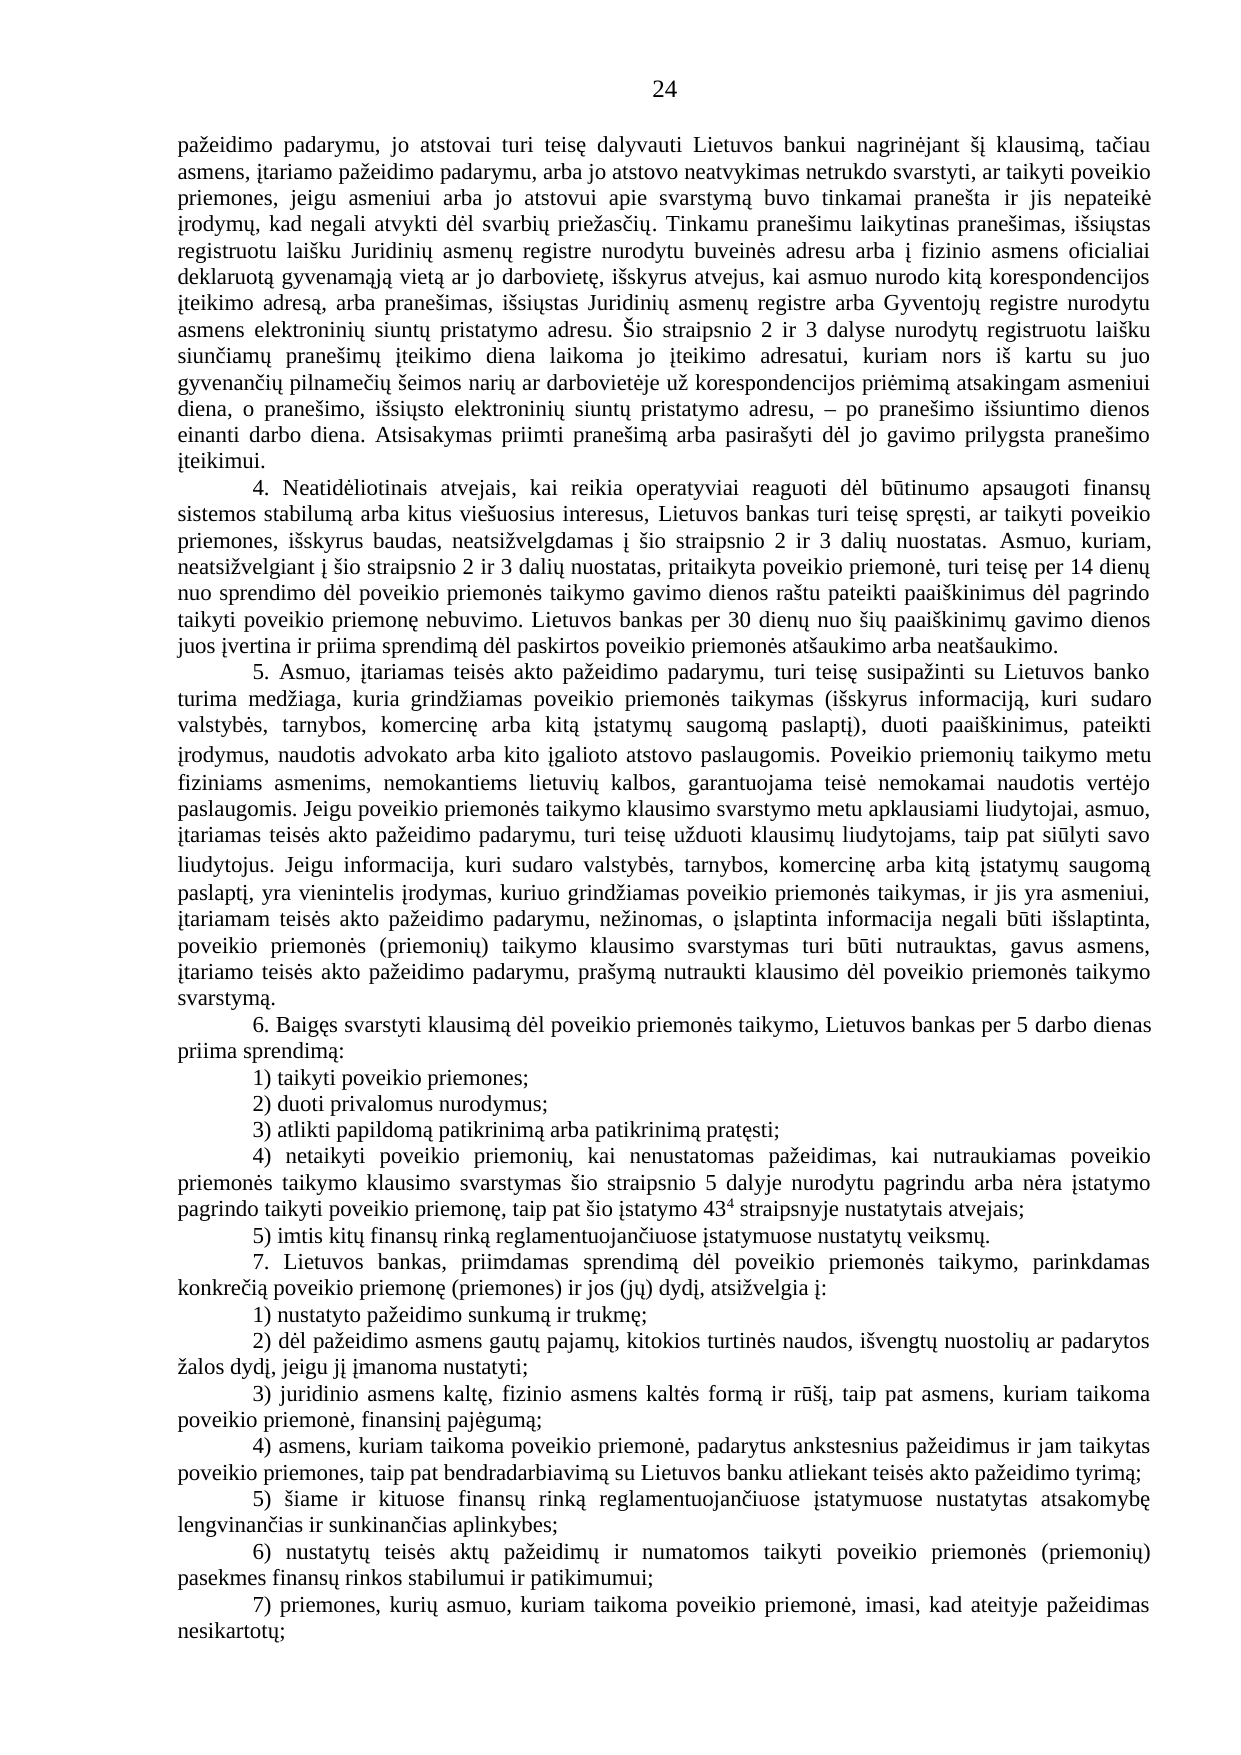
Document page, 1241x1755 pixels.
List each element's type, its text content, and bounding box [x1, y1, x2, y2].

text 5. Asmuo, įtariamas teisės akto pažeidimo padarymu, turi teisę susipažinti su Lietuvos banko turima medžiaga, kuria grindžiamas poveikio priemonės taikymas (išskyrus informaciją, kuri sudaro valstybės, tarnybos, komercinę arba kitą įstatymų saugomą paslaptį), duoti paaiškinimus, pateikti įrodymus, naudotis advokato arba kito įgalioto atstovo paslaugomis. Poveikio priemonių taikymo metu fiziniams asmenims, nemokantiems lietuvių kalbos, garantuojama teisė nemokamai naudotis vertėjo paslaugomis. Jeigu poveikio priemonės taikymo klausimo svarstymo metu apklausiami liudytojai, asmuo, įtariamas teisės akto pažeidimo padarymu, turi teisę užduoti klausimų liudytojams, taip pat siūlyti savo liudytojus. Jeigu informacija, kuri sudaro valstybės, tarnybos, komercinę arba kitą įstatymų saugomą paslaptį, yra vienintelis įrodymas, kuriuo grindžiamas poveikio priemonės taikymas, ir jis yra asmeniui, įtariamam teisės akto pažeidimo padarymu, nežinomas, o įslaptinta informacija negali būti išslaptinta, poveikio priemonės (priemonių) taikymo klausimo svarstymas turi būti nutrauktas, gavus asmens, įtariamo teisės akto pažeidimo padarymu, prašymą nutraukti klausimo dėl poveikio priemonės taikymo svarstymą. [177, 658, 1152, 1011]
text pažeidimo padarymu, jo atstovai turi teisę dalyvauti Lietuvos bankui nagrinėjant šį klausimą, tačiau asmens, įtariamo pažeidimo padarymu, arba jo atstovo neatvykimas netrukdo svarstyti, ar taikyti poveikio priemones, jeigu asmeniui arba jo atstovui apie svarstymą buvo tinkamai pranešta ir jis nepateikė įrodymų, kad negali atvykti dėl svarbių priežasčių. Tinkamu pranešimu laikytinas pranešimas, išsiųstas registruotu laišku Juridinių asmenų registre nurodytu buveinės adresu arba į fizinio asmens oficialiai deklaruotą gyvenamąją vietą ar jo darbovietę, išskyrus atvejus, kai asmuo nurodo kitą korespondencijos įteikimo adresą, arba pranešimas, išsiųstas Juridinių asmenų registre arba Gyventojų registre nurodytu asmens elektroninių siuntų pristatymo adresu. Šio straipsnio 2 ir 3 dalyse nurodytų registruotu laišku siunčiamų pranešimų įteikimo diena laikoma jo įteikimo adresatui, kuriam nors iš kartu su juo gyvenančių pilnamečių šeimos narių ar darbovietėje už korespondencijos priėmimą atsakingam asmeniui diena, o pranešimo, išsiųsto elektroninių siuntų pristatymo adresu, – po pranešimo išsiuntimo dienos einanti darbo diena. Atsisakymas priimti pranešimą arba pasirašyti dėl jo gavimo prilygsta pranešimo įteikimui. [177, 131, 1152, 474]
text 1) nustatyto pažeidimo sunkumą ir trukmę; [177, 1301, 1152, 1327]
text 5) imtis kitų finansų rinką reglamentuojančiuose įstatymuose nustatytų veiksmų. [177, 1222, 1152, 1248]
text 4) asmens, kuriam taikoma poveikio priemonė, padarytus ankstesnius pažeidimus ir jam taikytas poveikio priemones, taip pat bendradarbiavimą su Lietuvos banku atliekant teisės akto pažeidimo tyrimą; [177, 1432, 1152, 1485]
text 5) šiame ir kituose finansų rinką reglamentuojančiuose įstatymuose nustatytas atsakomybę lengvinančias ir sunkinančias aplinkybes; [177, 1485, 1152, 1538]
text 3) atlikti papildomą patikrinimą arba patikrinimą pratęsti; [177, 1116, 1152, 1143]
text 2) duoti privalomus nurodymus; [177, 1090, 1152, 1116]
text 1) taikyti poveikio priemones; [177, 1063, 1152, 1090]
text 6. Baigęs svarstyti klausimą dėl poveikio priemonės taikymo, Lietuvos bankas per 5 darbo dienas priima sprendimą: [177, 1011, 1152, 1063]
text 2) dėl pažeidimo asmens gautų pajamų, kitokios turtinės naudos, išvengtų nuostolių ar padarytos žalos dydį, jeigu jį įmanoma nustatyti; [177, 1327, 1152, 1380]
text 6) nustatytų teisės aktų pažeidimų ir numatomos taikyti poveikio priemonės (priemonių) pasekmes finansų rinkos stabilumui ir patikimumui; [177, 1538, 1152, 1591]
text 4) netaikyti poveikio priemonių, kai nenustatomas pažeidimas, kai nutraukiamas poveikio priemonės taikymo klausimo svarstymas šio straipsnio 5 dalyje nurodytu pagrindu arba nėra įstatymo pagrindo taikyti poveikio priemonę, taip pat šio įstatymo 434 straipsnyje nustatytais atvejais; [177, 1143, 1152, 1222]
text 7) priemones, kurių asmuo, kuriam taikoma poveikio priemonė, imasi, kad ateityje pažeidimas nesikartotų; [177, 1591, 1152, 1643]
text 3) juridinio asmens kaltę, fizinio asmens kaltės formą ir rūšį, taip pat asmens, kuriam taikoma poveikio priemonė, finansinį pajėgumą; [177, 1380, 1152, 1432]
text 7. Lietuvos bankas, priimdamas sprendimą dėl poveikio priemonės taikymo, parinkdamas konkrečią poveikio priemonę (priemones) ir jos (jų) dydį, atsižvelgia į: [177, 1248, 1152, 1301]
text 4. Neatidėliotinais atvejais, kai reikia operatyviai reaguoti dėl būtinumo apsaugoti finansų sistemos stabilumą arba kitus viešuosius interesus, Lietuvos bankas turi teisę spręsti, ar taikyti poveikio priemones, išskyrus baudas, neatsižvelgdamas į šio straipsnio 2 ir 3 dalių nuostatas. Asmuo, kuriam, neatsižvelgiant į šio straipsnio 2 ir 3 dalių nuostatas, pritaikyta poveikio priemonė, turi teisę per 14 dienų nuo sprendimo dėl poveikio priemonės taikymo gavimo dienos raštu pateikti paaiškinimus dėl pagrindo taikyti poveikio priemonę nebuvimo. Lietuvos bankas per 30 dienų nuo šių paaiškinimų gavimo dienos juos įvertina ir priima sprendimą dėl paskirtos poveikio priemonės atšaukimo arba neatšaukimo. [177, 474, 1152, 658]
